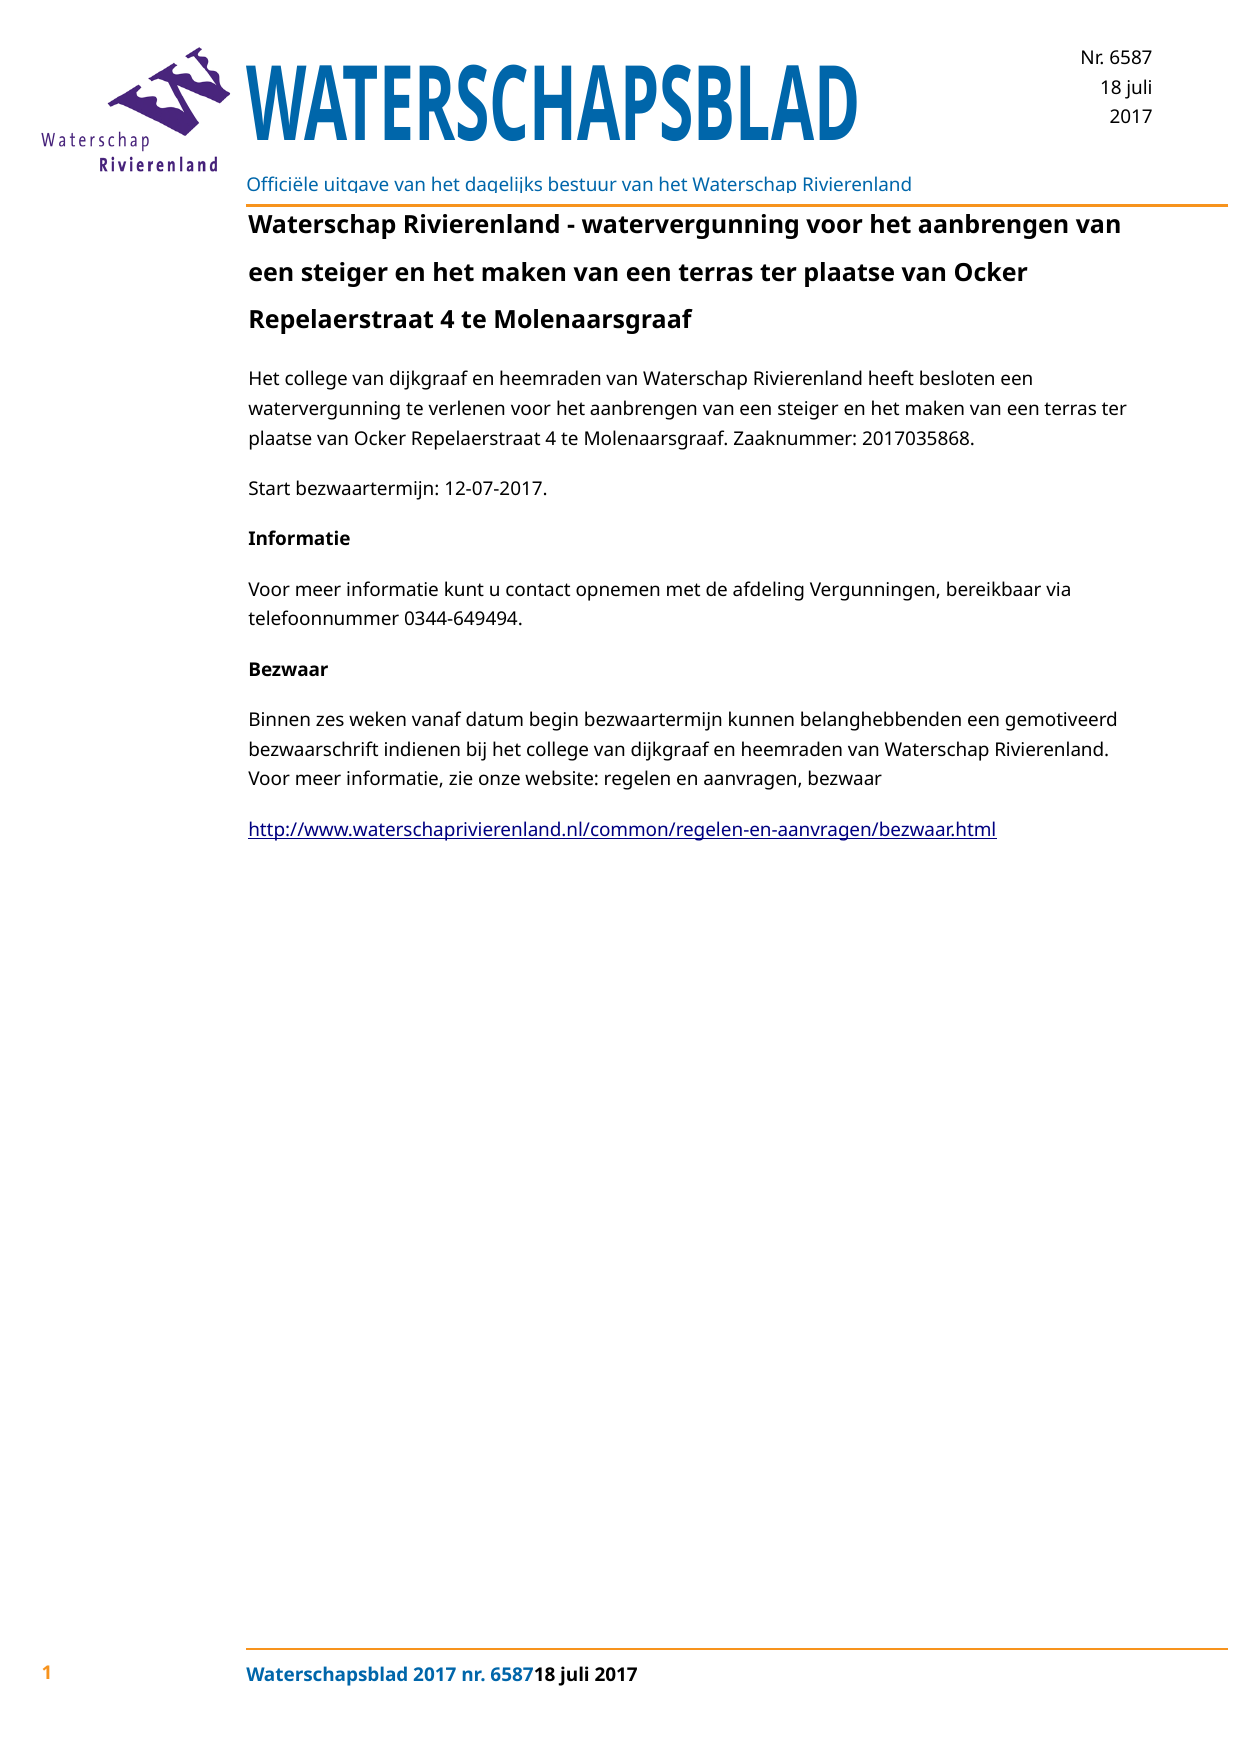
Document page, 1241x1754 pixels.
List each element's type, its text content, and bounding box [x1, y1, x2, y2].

text Bezwaar [248, 656, 1152, 682]
text Start bezwaartermijn: 12-07-2017. [248, 475, 1152, 501]
text Waterschap Rivierenland - watervergunning voor het aanbrengen van een steiger en het maken van een terras ter plaatse van Ocker Repelaerstraat 4 te Molenaarsgraaf [248, 207, 1152, 336]
picture [41, 47, 231, 172]
text http://www.waterschaprivierenland.nl/common/regelen-en-aanvragen/bezwaar.html [248, 816, 1152, 842]
text Het college van dijkgraaf en heemraden van Waterschap Rivierenland heeft besloten een watervergunning te verlenen voor het aanbrengen van een steiger en het maken van een terras ter plaatse van Ocker Repelaerstraat 4 te Molenaarsgraaf. Zaaknummer: 2017035868. [248, 366, 1152, 450]
text Voor meer informatie kunt u contact opnemen met de afdeling Vergunningen, bereikbaar via telefoonnummer 0344-649494. [248, 576, 1152, 631]
text Binnen zes weken vanaf datum begin bezwaartermijn kunnen belanghebbenden een gemotiveerd bezwaarschrift indienen bij het college van dijkgraaf en heemraden van Waterschap Rivierenland. Voor meer informatie, zie onze website: regelen en aanvragen, bezwaar [248, 706, 1152, 791]
text Informatie [248, 526, 1152, 551]
